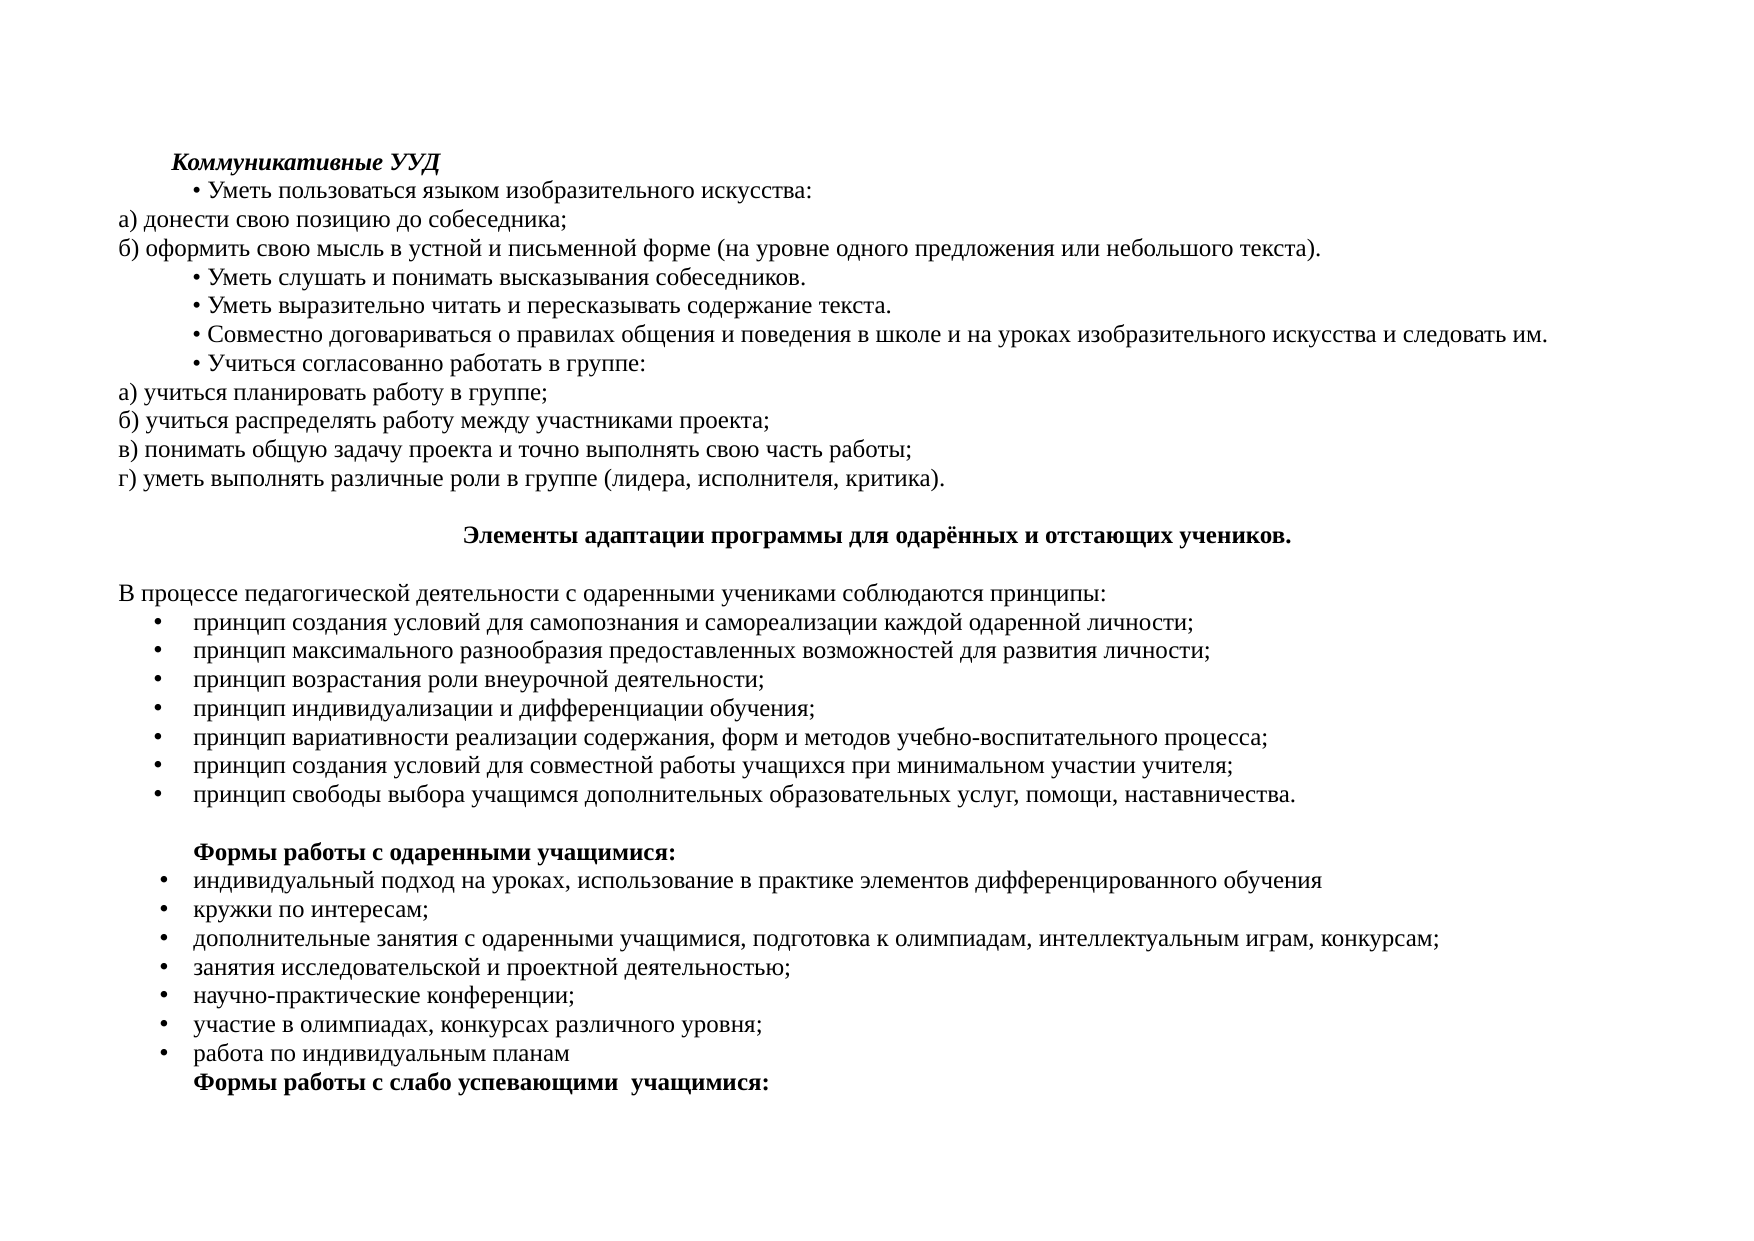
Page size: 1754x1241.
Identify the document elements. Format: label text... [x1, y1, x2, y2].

list Формы работы с слабо успевающими учащимися: [156, 1067, 1636, 1096]
text • Уметь слушать и понимать высказывания собеседников. [118, 262, 1636, 291]
list занятия исследовательской и проектной деятельностью; [118, 952, 1636, 981]
list участие в олимпиадах, конкурсах различного уровня; [118, 1009, 1636, 1038]
text • Уметь пользоваться языком изобразительного искусства: [118, 176, 1636, 204]
list дополнительные занятия с одаренными учащимися, подготовка к олимпиадам, интеллектуальным играм, конкурсам; [118, 923, 1636, 952]
text В процессе педагогической деятельности с одаренными учениками соблюдаются принципы: [118, 578, 1636, 607]
text • Уметь выразительно читать и пересказывать содержание текста. [118, 291, 1636, 319]
list принцип индивидуализации и дифференциации обучения; [118, 693, 1636, 722]
list индивидуальный подход на уроках, использование в практике элементов дифференцированного обучения [118, 866, 1636, 894]
list Формы работы с одаренными учащимися: [156, 837, 1636, 866]
text б) учиться распределять работу между участниками проекта; [118, 406, 1636, 434]
list принцип максимального разнообразия предоставленных возможностей для развития личности; [118, 636, 1636, 664]
text Коммуникативные УУД [118, 147, 1636, 176]
list принцип создания условий для самопознания и самореализации каждой одаренной личности; [118, 607, 1636, 636]
text а) учиться планировать работу в группе; [118, 377, 1636, 406]
text • Учиться согласованно работать в группе: [118, 348, 1636, 377]
list научно-практические конференции; [118, 981, 1636, 1009]
text а) донести свою позицию до собеседника; [118, 204, 1636, 233]
list принцип создания условий для совместной работы учащихся при минимальном участии учителя; [118, 751, 1636, 779]
text б) оформить свою мысль в устной и письменной форме (на уровне одного предложения или небольшого текста). [118, 233, 1636, 262]
list работа по индивидуальным планам [118, 1038, 1636, 1067]
list принцип возрастания роли внеурочной деятельности; [118, 664, 1636, 693]
list принцип свободы выбора учащимся дополнительных образовательных услуг, помощи, наставничества. [118, 779, 1636, 808]
text Элементы адаптации программы для одарённых и отстающих учеников. [118, 521, 1636, 549]
list принцип вариативности реализации содержания, форм и методов учебно-воспитательного процесса; [118, 722, 1636, 751]
list кружки по интересам; [118, 894, 1636, 923]
text • Совместно договариваться о правилах общения и поведения в школе и на уроках изобразительного искусства и следовать им. [118, 319, 1636, 348]
text в) понимать общую задачу проекта и точно выполнять свою часть работы; [118, 434, 1636, 463]
text г) уметь выполнять различные роли в группе (лидера, исполнителя, критика). [118, 463, 1636, 492]
